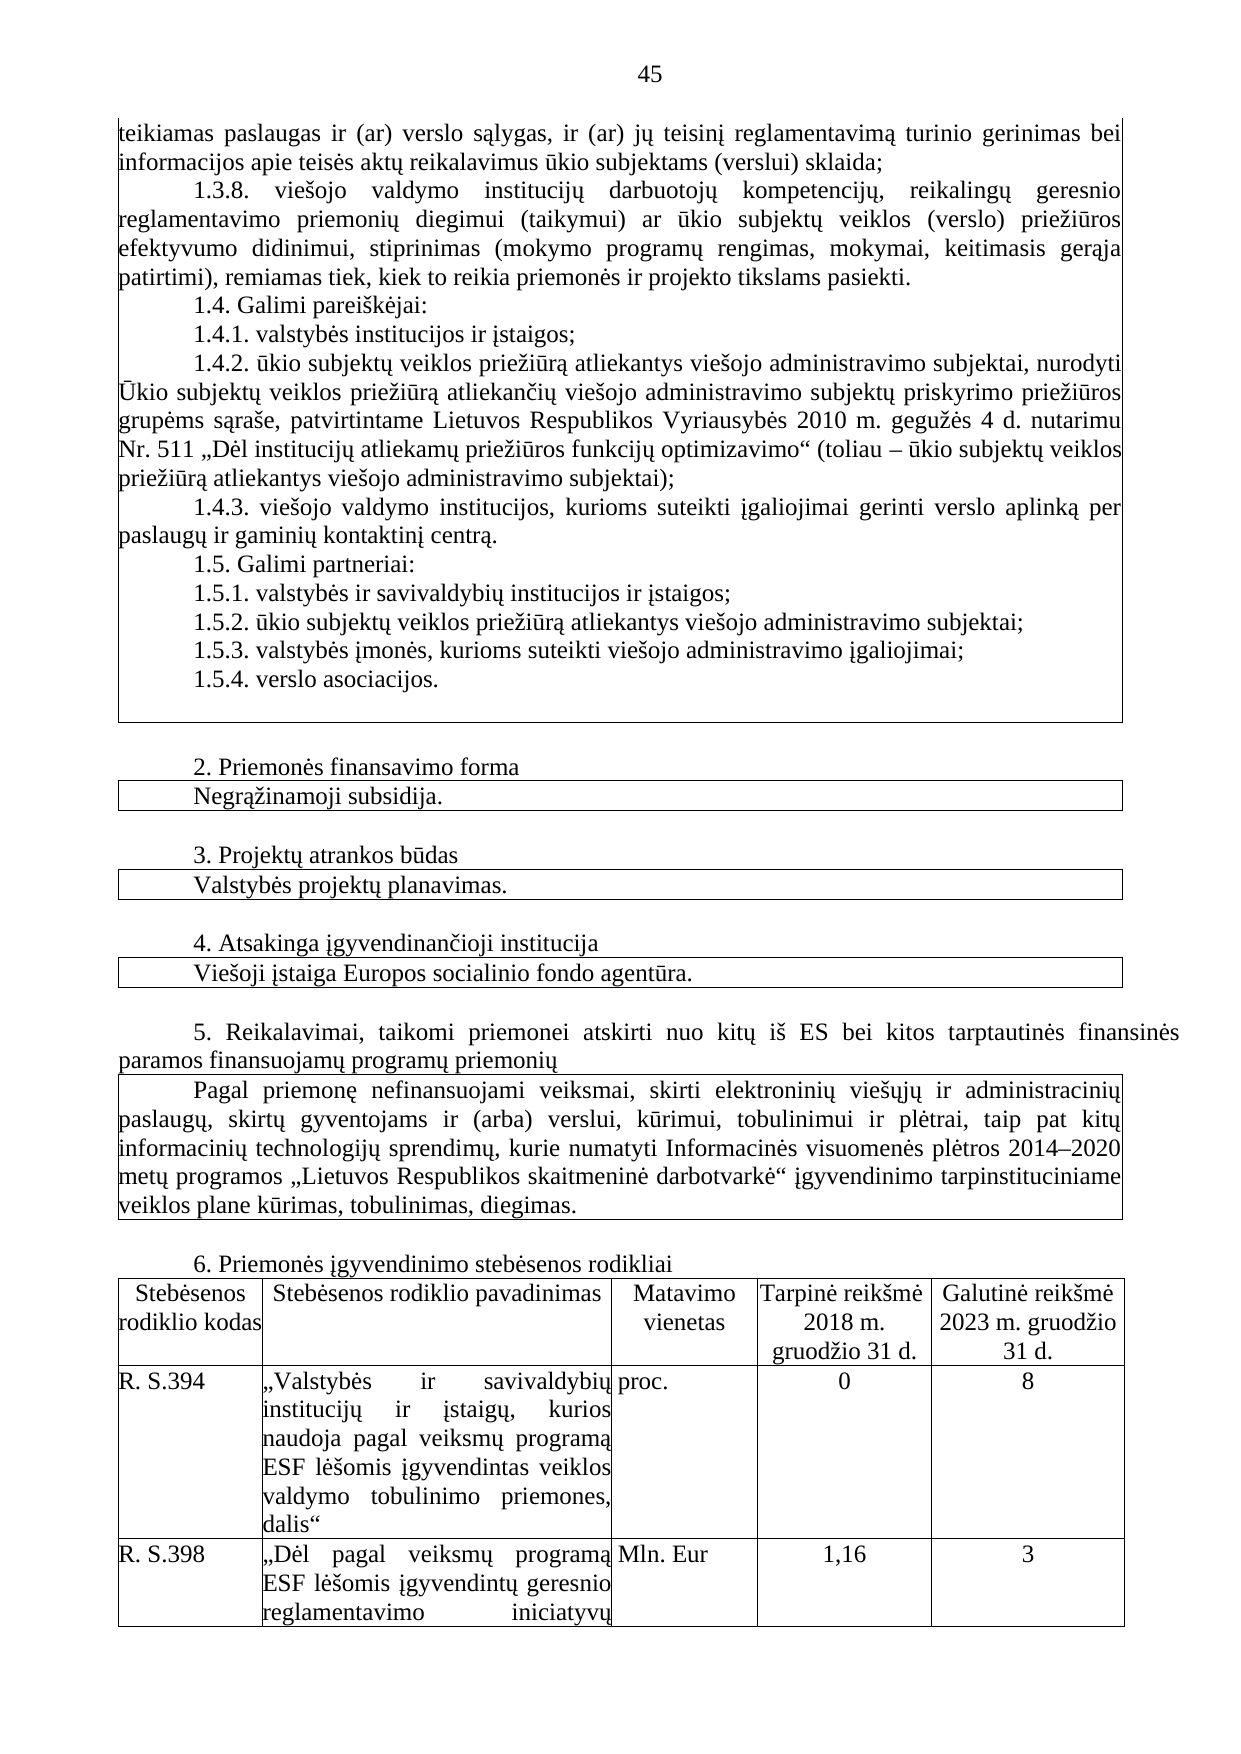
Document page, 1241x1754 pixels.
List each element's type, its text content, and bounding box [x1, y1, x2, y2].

table_cell 8 [932, 1366, 1124, 1538]
table_cell 1.4. Galimi pareiškėjai: 1.4.1. valstybės institucijos ir įstaigos; 1.4.2. ūkio subjektų veiklos priežiūrą atliekantys viešojo administravimo subjektai, nurodyti Ūkio subjektų veiklos priežiūrą atliekančių viešojo administravimo subjektų priskyrimo priežiūros grupėms sąraše, patvirtintame Lietuvos Respublikos Vyriausybės 2010 m. gegužės 4 d. nutarimu Nr. 511 „Dėl institucijų atliekamų priežiūros funkcijų optimizavimo“ (toliau – ūkio subjektų veiklos priežiūrą atliekantys viešojo administravimo subjektai); 1.4.3. viešojo valdymo institucijos, kurioms suteikti įgaliojimai gerinti verslo aplinką per paslaugų ir gaminių kontaktinį centrą. 1.5. Galimi partneriai: 1.5.1. valstybės ir savivaldybių institucijos ir įstaigos; 1.5.2. ūkio subjektų veiklos priežiūrą atliekantys viešojo administravimo subjektai; 1.5.3. valstybės įmonės, kurioms suteikti viešojo administravimo įgaliojimai; 1.5.4. verslo asociacijos. [119, 291, 1122, 693]
table_cell [119, 693, 1122, 722]
table_header Negrąžinamoji subsidija. [119, 781, 1122, 810]
text 2. Priemonės finansavimo forma [118, 752, 1181, 780]
table_cell teikiamas paslaugas ir (ar) verslo sąlygas, ir (ar) jų teisinį reglamentavimą turinio gerinimas bei informacijos apie teisės aktų reikalavimus ūkio subjektams (verslui) sklaida; 1.3.8. viešojo valdymo institucijų darbuotojų kompetencijų, reikalingų geresnio reglamentavimo priemonių diegimui (taikymui) ar ūkio subjektų veiklos (verslo) priežiūros efektyvumo didinimui, stiprinimas (mokymo programų rengimas, mokymai, keitimasis gerąja patirtimi), remiamas tiek, kiek to reikia priemonės ir projekto tikslams pasiekti. [119, 118, 1122, 291]
text 4. Atsakinga įgyvendinančioji institucija [118, 928, 1181, 957]
table_header Viešoji įstaiga Europos socialinio fondo agentūra. [119, 958, 1122, 987]
table_cell „Valstybės ir savivaldybių institucijų ir įstaigų, kurios naudoja pagal veiksmų programą ESF lėšomis įgyvendintas veiklos valdymo tobulinimo priemones, dalis“ [263, 1366, 611, 1538]
table_header Valstybės projektų planavimas. [119, 870, 1122, 898]
table_cell 0 [758, 1366, 931, 1538]
table_header Stebėsenos rodiklio kodas [119, 1279, 262, 1365]
table_cell 3 [932, 1539, 1124, 1626]
table_cell R. S.394 [119, 1366, 262, 1538]
table_cell 1,16 [758, 1539, 931, 1626]
table_header Matavimo vienetas [612, 1279, 757, 1365]
table_cell R. S.398 [119, 1539, 262, 1626]
table_header Tarpinė reikšmė 2018 m. gruodžio 31 d. [758, 1279, 931, 1365]
table_header Pagal priemonę nefinansuojami veiksmai, skirti elektroninių viešųjų ir administracinių paslaugų, skirtų gyventojams ir (arba) verslui, kūrimui, tobulinimui ir plėtrai, taip pat kitų informacinių technologijų sprendimų, kurie numatyti Informacinės visuomenės plėtros 2014–2020 metų programos „Lietuvos Respublikos skaitmeninė darbotvarkė“ įgyvendinimo tarpinstituciniame veiklos plane kūrimas, tobulinimas, diegimas. [119, 1075, 1122, 1219]
table_cell proc. [612, 1366, 757, 1538]
table_cell „Dėl pagal veiksmų programą ESF lėšomis įgyvendintų geresnio reglamentavimo iniciatyvų [263, 1539, 611, 1626]
table_header Galutinė reikšmė 2023 m. gruodžio 31 d. [932, 1279, 1124, 1365]
table_cell Mln. Eur [612, 1539, 757, 1626]
text 5. Reikalavimai, taikomi priemonei atskirti nuo kitų iš ES bei kitos tarptautinės finansinės paramos finansuojamų programų priemonių [118, 1017, 1181, 1074]
text 3. Projektų atrankos būdas [118, 840, 1181, 869]
table_header Stebėsenos rodiklio pavadinimas [263, 1279, 611, 1365]
text 6. Priemonės įgyvendinimo stebėsenos rodikliai [118, 1249, 1181, 1277]
